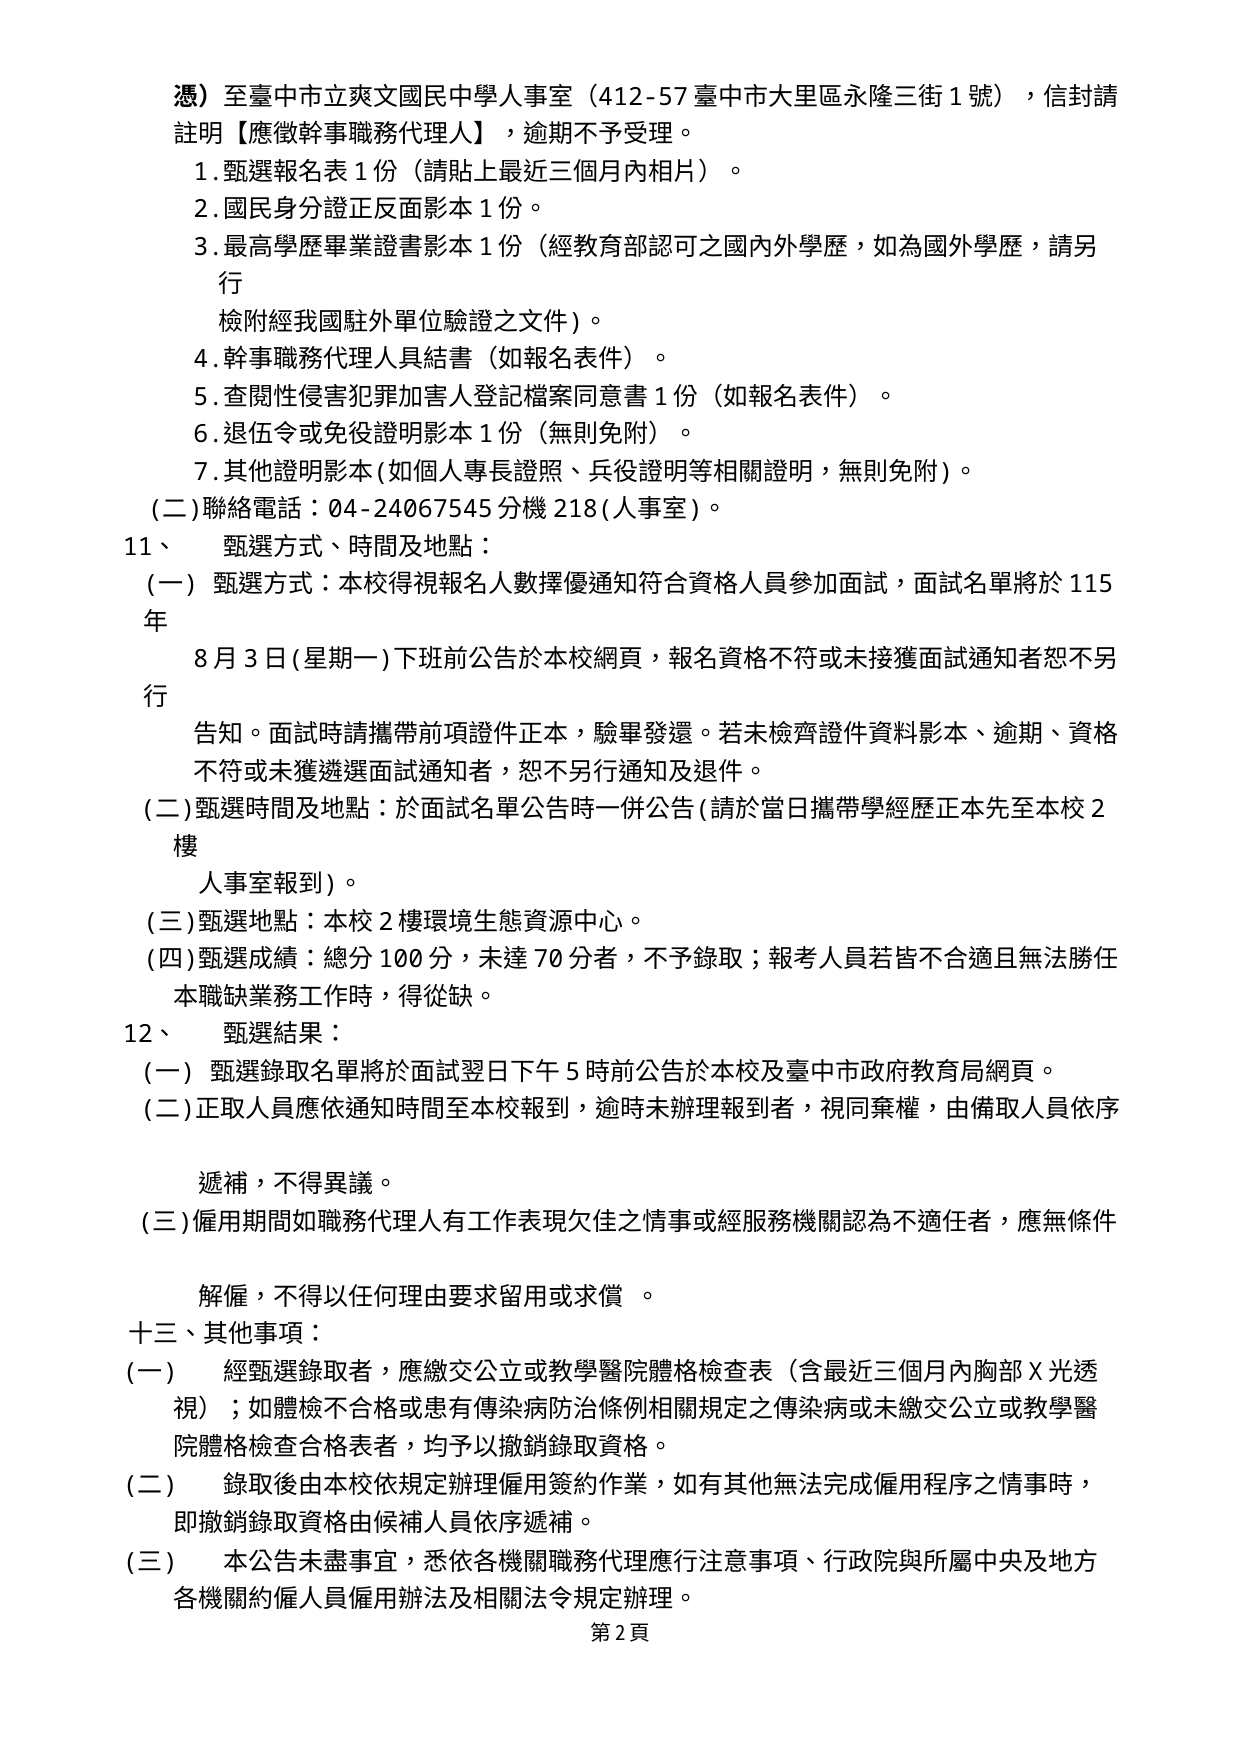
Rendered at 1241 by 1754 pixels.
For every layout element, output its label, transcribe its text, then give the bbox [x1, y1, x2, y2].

text (三)甄選地點：本校2樓環境生態資源中心。 [118, 900, 1122, 937]
list 甄選方式、時間及地點： [123, 525, 1122, 562]
text 3.最高學歷畢業證書影本1份（經教育部認可之國內外學歷，如為國外學歷，請另行 檢附經我國駐外單位驗證之文件)。 [193, 225, 1122, 337]
text 1.甄選報名表1份（請貼上最近三個月內相片）。 [193, 150, 1122, 187]
text (一) 經甄選錄取者，應繳交公立或教學醫院體格檢查表（含最近三個月內胸部X光透視）；如體檢不合格或患有傳染病防治條例相關規定之傳染病或未繳交公立或教學醫院體格檢查合格表者，均予以撤銷錄取資格。 [123, 1350, 1122, 1462]
text 2.國民身分證正反面影本1份。 [193, 187, 1122, 225]
text 十三、其他事項： [103, 1312, 1122, 1350]
text (二)甄選時間及地點：於面試名單公告時一併公告(請於當日攜帶學經歷正本先至本校2樓 人事室報到)。 [115, 787, 1122, 900]
text 5.查閱性侵害犯罪加害人登記檔案同意書1份（如報名表件）。 [193, 375, 1122, 412]
text (三)僱用期間如職務代理人有工作表現欠佳之情事或經服務機關認為不適任者，應無條件 解僱，不得以任何理由要求留用或求償 。 [123, 1200, 1122, 1312]
text (二)正取人員應依通知時間至本校報到，逾時未辦理報到者，視同棄權，由備取人員依序 遞補，不得異議。 [115, 1087, 1122, 1200]
text (三) 本公告未盡事宜，悉依各機關職務代理應行注意事項、行政院與所屬中央及地方各機關約僱人員僱用辦法及相關法令規定辦理。 [123, 1540, 1122, 1615]
text 7.其他證明影本(如個人專長證照、兵役證明等相關證明，無則免附)。 [193, 450, 1122, 487]
list 甄選結果： [123, 1012, 1122, 1050]
text 4.幹事職務代理人具結書（如報名表件）。 [193, 337, 1122, 375]
text (四)甄選成績：總分100分，未達70分者，不予錄取；報考人員若皆不合適且無法勝任本職缺業務工作時，得從缺。 [118, 937, 1122, 1012]
text 憑）至臺中市立爽文國民中學人事室（412-57臺中市大里區永隆三街1號），信封請註明【應徵幹事職務代理人】，逾期不予受理。 [123, 75, 1122, 150]
text 6.退伍令或免役證明影本1份（無則免附）。 [193, 412, 1122, 450]
text (一) 甄選錄取名單將於面試翌日下午5時前公告於本校及臺中市政府教育局網頁。 [115, 1050, 1122, 1087]
text (二) 錄取後由本校依規定辦理僱用簽約作業，如有其他無法完成僱用程序之情事時，即撤銷錄取資格由候補人員依序遞補。 [123, 1464, 1122, 1539]
text (一) 甄選方式：本校得視報名人數擇優通知符合資格人員參加面試，面試名單將於115年 8月3日(星期一)下班前公告於本校網頁，報名資格不符或未接獲面試通知者恕不另行 告知。面試時請攜帶前項證件正本，驗畢發還。若未檢齊證件資料影本、逾期、資格 不符或未獲遴選面試通知者，恕不另行通知及退件。 [118, 562, 1122, 787]
text (二)聯絡電話：04-24067545分機218(人事室)。 [123, 487, 1122, 525]
